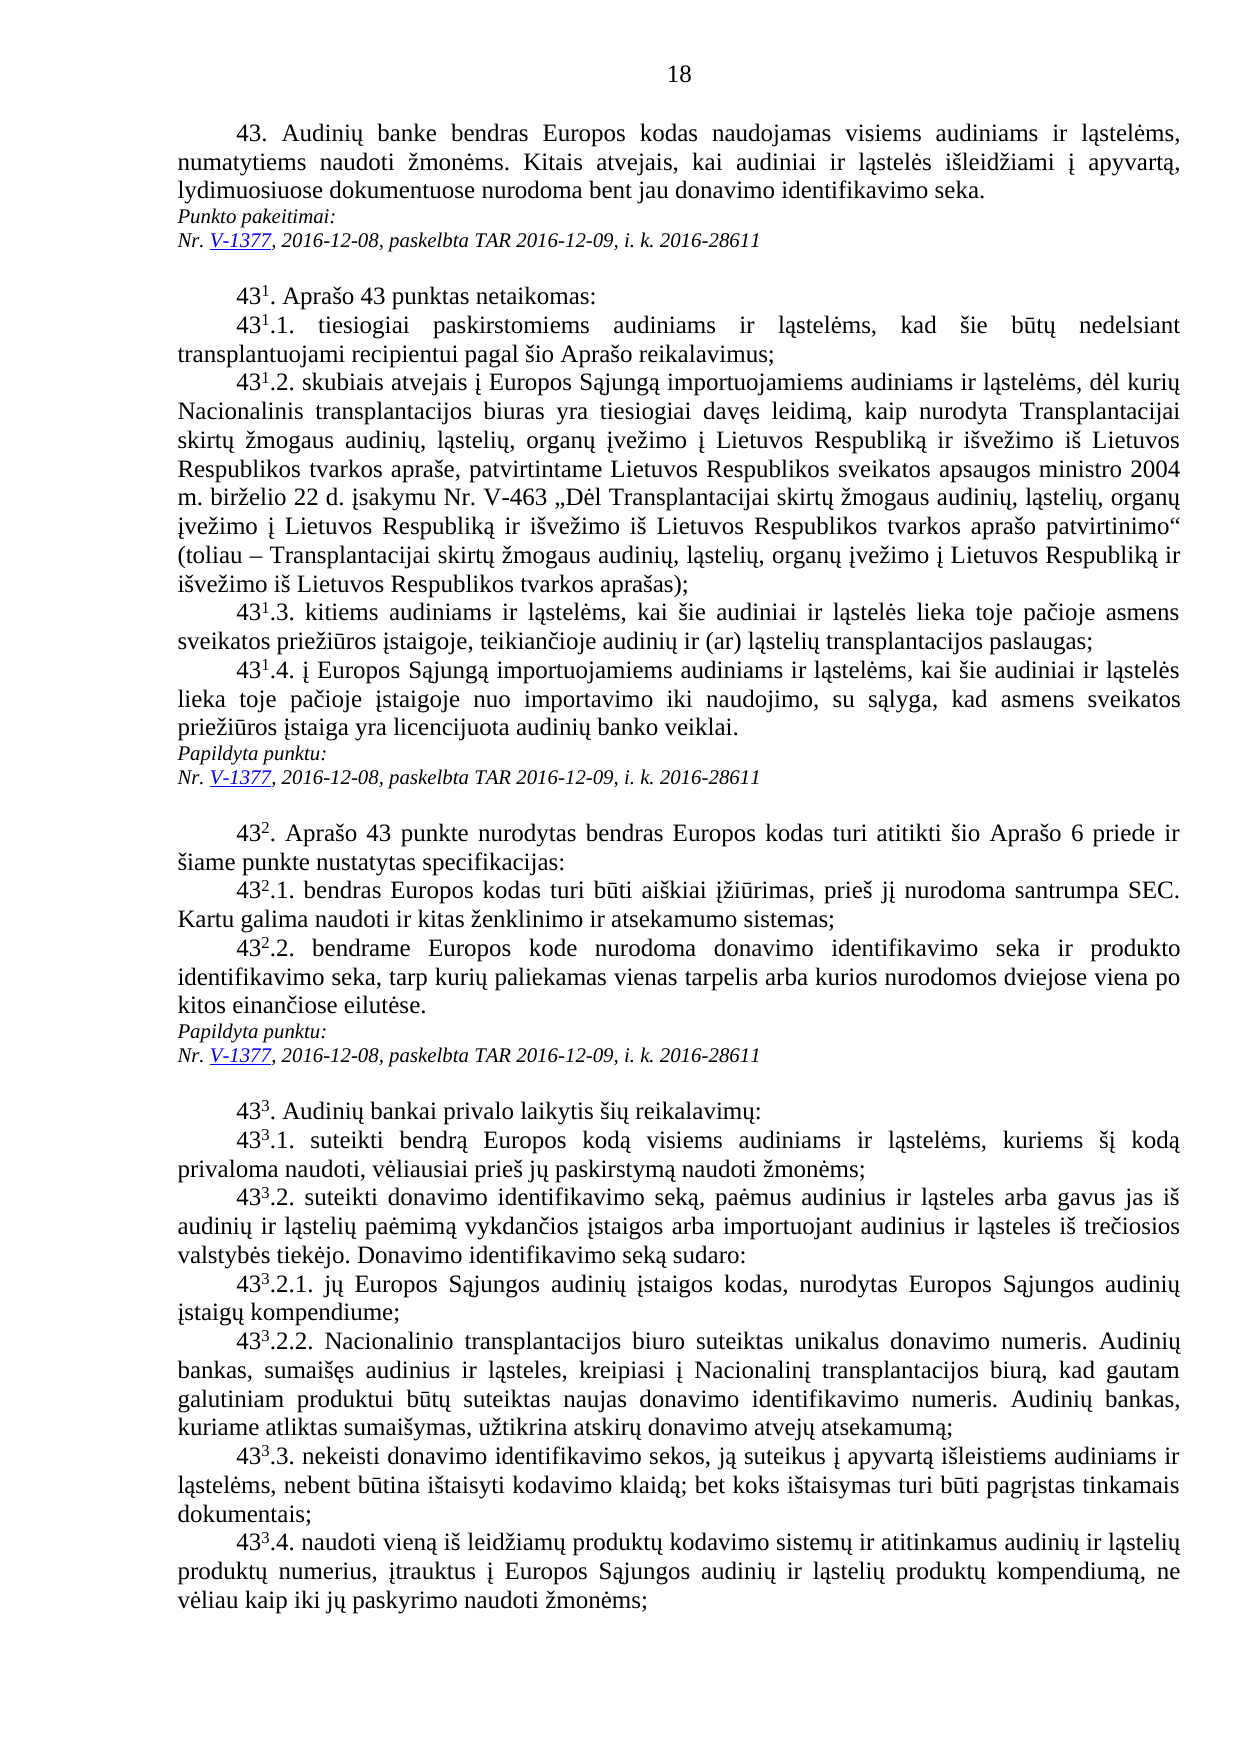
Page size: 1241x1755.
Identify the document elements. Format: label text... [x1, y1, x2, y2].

text 433. Audinių bankai privalo laikytis šių reikalavimų: [177, 1096, 1181, 1125]
text Punkto pakeitimai: [177, 204, 1181, 228]
text 433.2.2. Nacionalinio transplantacijos biuro suteiktas unikalus donavimo numeris. Audinių bankas, sumaišęs audinius ir ląsteles, kreipiasi į Nacionalinį transplantacijos biurą, kad gautam galutiniam produktui būtų suteiktas naujas donavimo identifikavimo numeris. Audinių bankas, kuriame atliktas sumaišymas, užtikrina atskirų donavimo atvejų atsekamumą; [177, 1326, 1181, 1441]
text 43. Audinių banke bendras Europos kodas naudojamas visiems audiniams ir ląstelėms, numatytiems naudoti žmonėms. Kitais atvejais, kai audiniai ir ląstelės išleidžiami į apyvartą, lydimuosiuose dokumentuose nurodoma bent jau donavimo identifikavimo seka. [177, 118, 1181, 204]
text 431.2. skubiais atvejais į Europos Sąjungą importuojamiems audiniams ir ląstelėms, dėl kurių Nacionalinis transplantacijos biuras yra tiesiogiai davęs leidimą, kaip nurodyta Transplantacijai skirtų žmogaus audinių, ląstelių, organų įvežimo į Lietuvos Respubliką ir išvežimo iš Lietuvos Respublikos tvarkos apraše, patvirtintame Lietuvos Respublikos sveikatos apsaugos ministro 2004 m. birželio 22 d. įsakymu Nr. V-463 „Dėl Transplantacijai skirtų žmogaus audinių, ląstelių, organų įvežimo į Lietuvos Respubliką ir išvežimo iš Lietuvos Respublikos tvarkos aprašo patvirtinimo“ (toliau – Transplantacijai skirtų žmogaus audinių, ląstelių, organų įvežimo į Lietuvos Respubliką ir išvežimo iš Lietuvos Respublikos tvarkos aprašas); [177, 367, 1181, 597]
text 433.3. nekeisti donavimo identifikavimo sekos, ją suteikus į apyvartą išleistiems audiniams ir ląstelėms, nebent būtina ištaisyti kodavimo klaidą; bet koks ištaisymas turi būti pagrįstas tinkamais dokumentais; [177, 1441, 1181, 1527]
text 432. Aprašo 43 punkte nurodytas bendras Europos kodas turi atitikti šio Aprašo 6 priede ir šiame punkte nustatytas specifikacijas: [177, 818, 1181, 876]
text 431.3. kitiems audiniams ir ląstelėms, kai šie audiniai ir ląstelės lieka toje pačioje asmens sveikatos priežiūros įstaigoje, teikiančioje audinių ir (ar) ląstelių transplantacijos paslaugas; [177, 597, 1181, 655]
text Nr. V-1377, 2016-12-08, paskelbta TAR 2016-12-09, i. k. 2016-28611 [177, 765, 1181, 789]
text 433.2. suteikti donavimo identifikavimo seką, paėmus audinius ir ląsteles arba gavus jas iš audinių ir ląstelių paėmimą vykdančios įstaigos arba importuojant audinius ir ląsteles iš trečiosios valstybės tiekėjo. Donavimo identifikavimo seką sudaro: [177, 1182, 1181, 1269]
text 431.1. tiesiogiai paskirstomiems audiniams ir ląstelėms, kad šie būtų nedelsiant transplantuojami recipientui pagal šio Aprašo reikalavimus; [177, 310, 1181, 367]
text Papildyta punktu: [177, 1019, 1181, 1043]
text 431.4. į Europos Sąjungą importuojamiems audiniams ir ląstelėms, kai šie audiniai ir ląstelės lieka toje pačioje įstaigoje nuo importavimo iki naudojimo, su sąlyga, kad asmens sveikatos priežiūros įstaiga yra licencijuota audinių banko veiklai. [177, 655, 1181, 741]
text 431. Aprašo 43 punktas netaikomas: [177, 281, 1181, 310]
text 432.2. bendrame Europos kode nurodoma donavimo identifikavimo seka ir produkto identifikavimo seka, tarp kurių paliekamas vienas tarpelis arba kurios nurodomos dviejose viena po kitos einančiose eilutėse. [177, 933, 1181, 1019]
text Nr. V-1377, 2016-12-08, paskelbta TAR 2016-12-09, i. k. 2016-28611 [177, 1043, 1181, 1067]
text 432.1. bendras Europos kodas turi būti aiškiai įžiūrimas, prieš jį nurodoma santrumpa SEC. Kartu galima naudoti ir kitas ženklinimo ir atsekamumo sistemas; [177, 876, 1181, 933]
text 433.4. naudoti vieną iš leidžiamų produktų kodavimo sistemų ir atitinkamus audinių ir ląstelių produktų numerius, įtrauktus į Europos Sąjungos audinių ir ląstelių produktų kompendiumą, ne vėliau kaip iki jų paskyrimo naudoti žmonėms; [177, 1527, 1181, 1614]
text 433.2.1. jų Europos Sąjungos audinių įstaigos kodas, nurodytas Europos Sąjungos audinių įstaigų kompendiume; [177, 1269, 1181, 1326]
text 433.1. suteikti bendrą Europos kodą visiems audiniams ir ląstelėms, kuriems šį kodą privaloma naudoti, vėliausiai prieš jų paskirstymą naudoti žmonėms; [177, 1125, 1181, 1182]
text Papildyta punktu: [177, 741, 1181, 765]
text Nr. V-1377, 2016-12-08, paskelbta TAR 2016-12-09, i. k. 2016-28611 [177, 228, 1181, 252]
